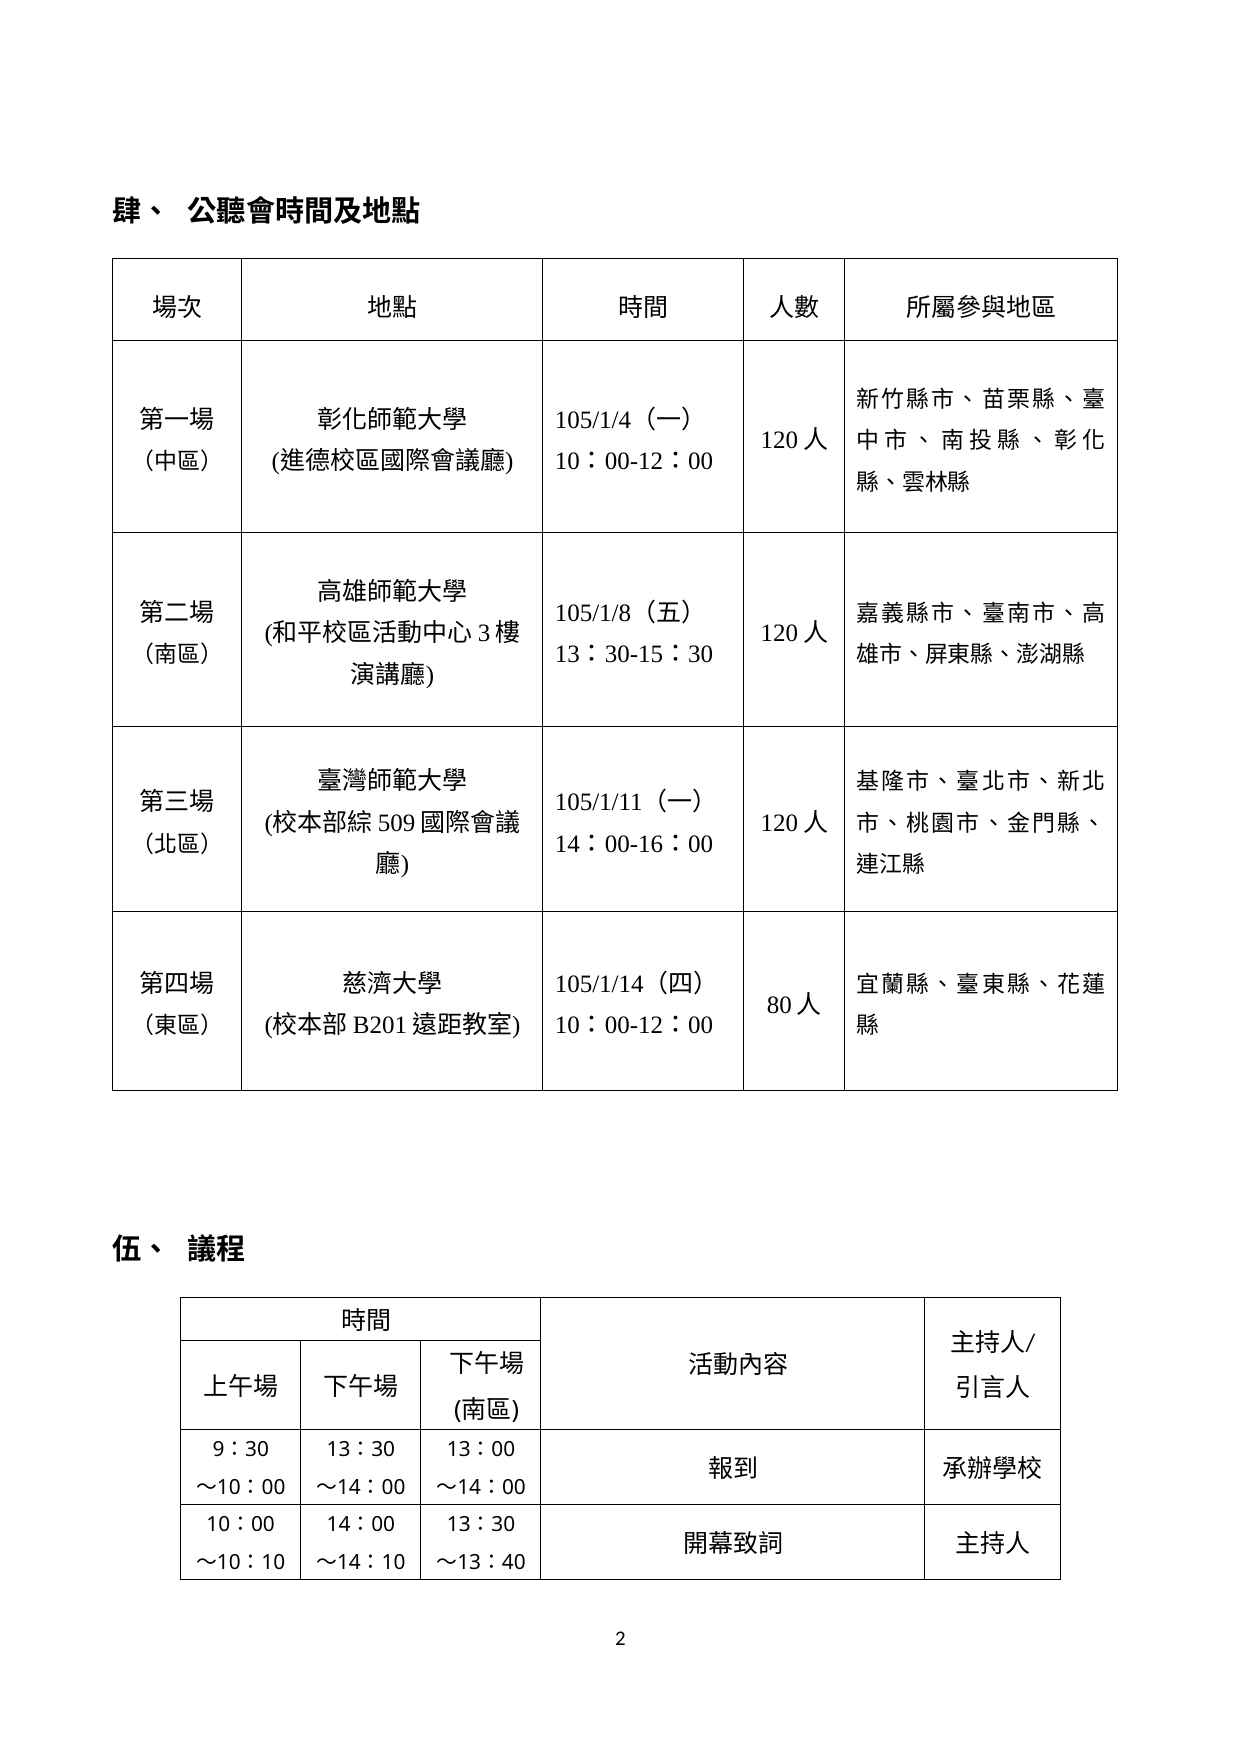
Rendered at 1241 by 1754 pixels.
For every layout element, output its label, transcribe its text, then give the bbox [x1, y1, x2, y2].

table_cell 13：30 ～14：00 [301, 1430, 420, 1503]
table_cell 120人 [744, 341, 844, 532]
table_cell 13：30 ～13：40 [421, 1505, 540, 1578]
table_cell 第一場 （中區） [113, 341, 241, 532]
list 公聽會時間及地點 [112, 164, 1128, 239]
table_cell 承辦學校 [925, 1430, 1060, 1503]
table_cell 80人 [744, 912, 844, 1089]
table_cell 主持人 [925, 1505, 1060, 1578]
table_cell 慈濟大學 (校本部B201遠距教室) [242, 912, 542, 1089]
table_cell 下午場 (南區) [421, 1341, 540, 1428]
table_cell 彰化師範大學 (進德校區國際會議廳) [242, 341, 542, 532]
table_cell 第四場 （東區） [113, 912, 241, 1089]
table_cell 開幕致詞 [541, 1505, 924, 1578]
table_header 時間 [181, 1298, 540, 1340]
table_cell 高雄師範大學 (和平校區活動中心3樓演講廳) [242, 533, 542, 726]
table_cell 14：00 ～14：10 [301, 1505, 420, 1578]
list 議程 [112, 1203, 1128, 1278]
table_header 活動內容 [541, 1298, 924, 1428]
table_cell 嘉義縣市、臺南市、高雄市、屏東縣、澎湖縣 [845, 533, 1117, 726]
table_cell 10：00 ～10：10 [181, 1505, 300, 1578]
table_cell 上午場 [181, 1341, 300, 1428]
table_cell 120人 [744, 727, 844, 911]
table_cell 105/1/11（一） 14：00-16：00 [543, 727, 743, 911]
table_cell 120人 [744, 533, 844, 726]
table_header 主持人/ 引言人 [925, 1298, 1060, 1428]
table_cell 105/1/14（四） 10：00-12：00 [543, 912, 743, 1089]
table_cell 第三場 （北區） [113, 727, 241, 911]
table_cell 13：00 ～14：00 [421, 1430, 540, 1503]
table_cell 下午場 [301, 1341, 420, 1428]
table_header 場次 [113, 259, 241, 340]
table_cell 9：30 ～10：00 [181, 1430, 300, 1503]
table_cell 105/1/4（一） 10：00-12：00 [543, 341, 743, 532]
table_cell 宜蘭縣、臺東縣、花蓮縣 [845, 912, 1117, 1089]
table_cell 基隆市、臺北市、新北市、桃園市、金門縣、連江縣 [845, 727, 1117, 911]
table_header 人數 [744, 259, 844, 340]
table_cell 臺灣師範大學 (校本部綜509國際會議廳) [242, 727, 542, 911]
table_header 所屬參與地區 [845, 259, 1117, 340]
table_cell 新竹縣市、苗栗縣、臺中市、南投縣、彰化縣、雲林縣 [845, 341, 1117, 532]
table_header 地點 [242, 259, 542, 340]
table_cell 105/1/8（五） 13：30-15：30 [543, 533, 743, 726]
table_cell 第二場 （南區） [113, 533, 241, 726]
table_header 時間 [543, 259, 743, 340]
table_cell 報到 [541, 1430, 924, 1503]
